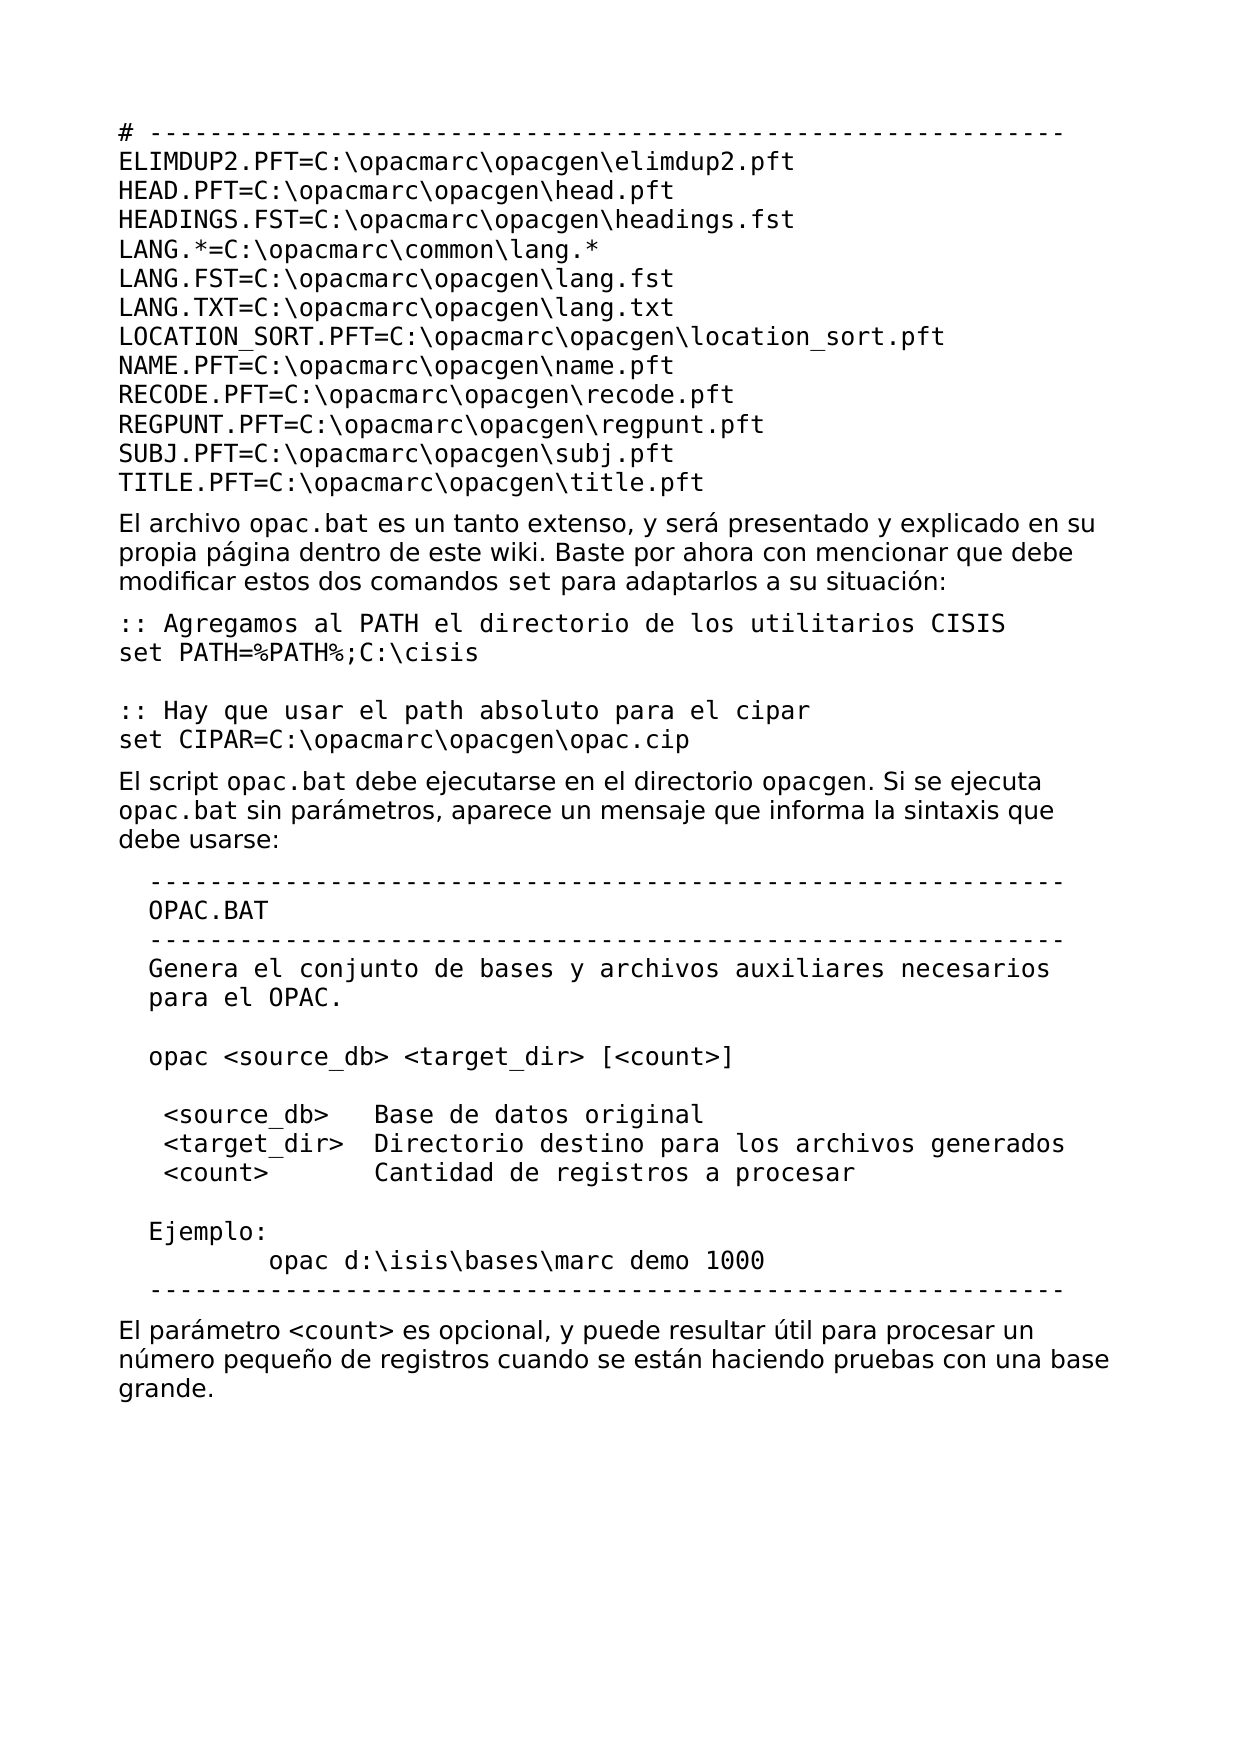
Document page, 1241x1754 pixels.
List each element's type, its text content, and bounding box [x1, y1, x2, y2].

text :: Agregamos al PATH el directorio de los utilitarios CISIS set PATH=%PATH%;C:\cisis :: Hay que usar el path absoluto para el cipar set CIPAR=C:\opacmarc\opacgen\opac.cip [118, 609, 1122, 755]
text El script opac.bat debe ejecutarse en el directorio opacgen. Si se ejecuta opac.bat sin parámetros, aparece un mensaje que informa la sintaxis que debe usarse: [118, 767, 1122, 854]
text El archivo opac.bat es un tanto extenso, y será presentado y explicado en su propia página dentro de este wiki. Baste por ahora con mencionar que debe modificar estos dos comandos set para adaptarlos a su situación: [118, 509, 1122, 597]
text ------------------------------------------------------------- OPAC.BAT ------------------------------------------------------------- Genera el conjunto de bases y archivos auxiliares necesarios para el OPAC. opac <source_db> <target_dir> [<count>] <source_db> Base de datos original <target_dir> Directorio destino para los archivos generados <count> Cantidad de registros a procesar Ejemplo: opac d:\isis\bases\marc demo 1000 ------------------------------------------------------------- [118, 867, 1122, 1304]
text # ------------------------------------------------------------- ELIMDUP2.PFT=C:\opacmarc\opacgen\elimdup2.pft HEAD.PFT=C:\opacmarc\opacgen\head.pft HEADINGS.FST=C:\opacmarc\opacgen\headings.fst LANG.*=C:\opacmarc\common\lang.* LANG.FST=C:\opacmarc\opacgen\lang.fst LANG.TXT=C:\opacmarc\opacgen\lang.txt LOCATION_SORT.PFT=C:\opacmarc\opacgen\location_sort.pft NAME.PFT=C:\opacmarc\opacgen\name.pft RECODE.PFT=C:\opacmarc\opacgen\recode.pft REGPUNT.PFT=C:\opacmarc\opacgen\regpunt.pft SUBJ.PFT=C:\opacmarc\opacgen\subj.pft TITLE.PFT=C:\opacmarc\opacgen\title.pft [118, 118, 1122, 497]
text El parámetro <count> es opcional, y puede resultar útil para procesar un número pequeño de registros cuando se están haciendo pruebas con una base grande. [118, 1316, 1122, 1403]
